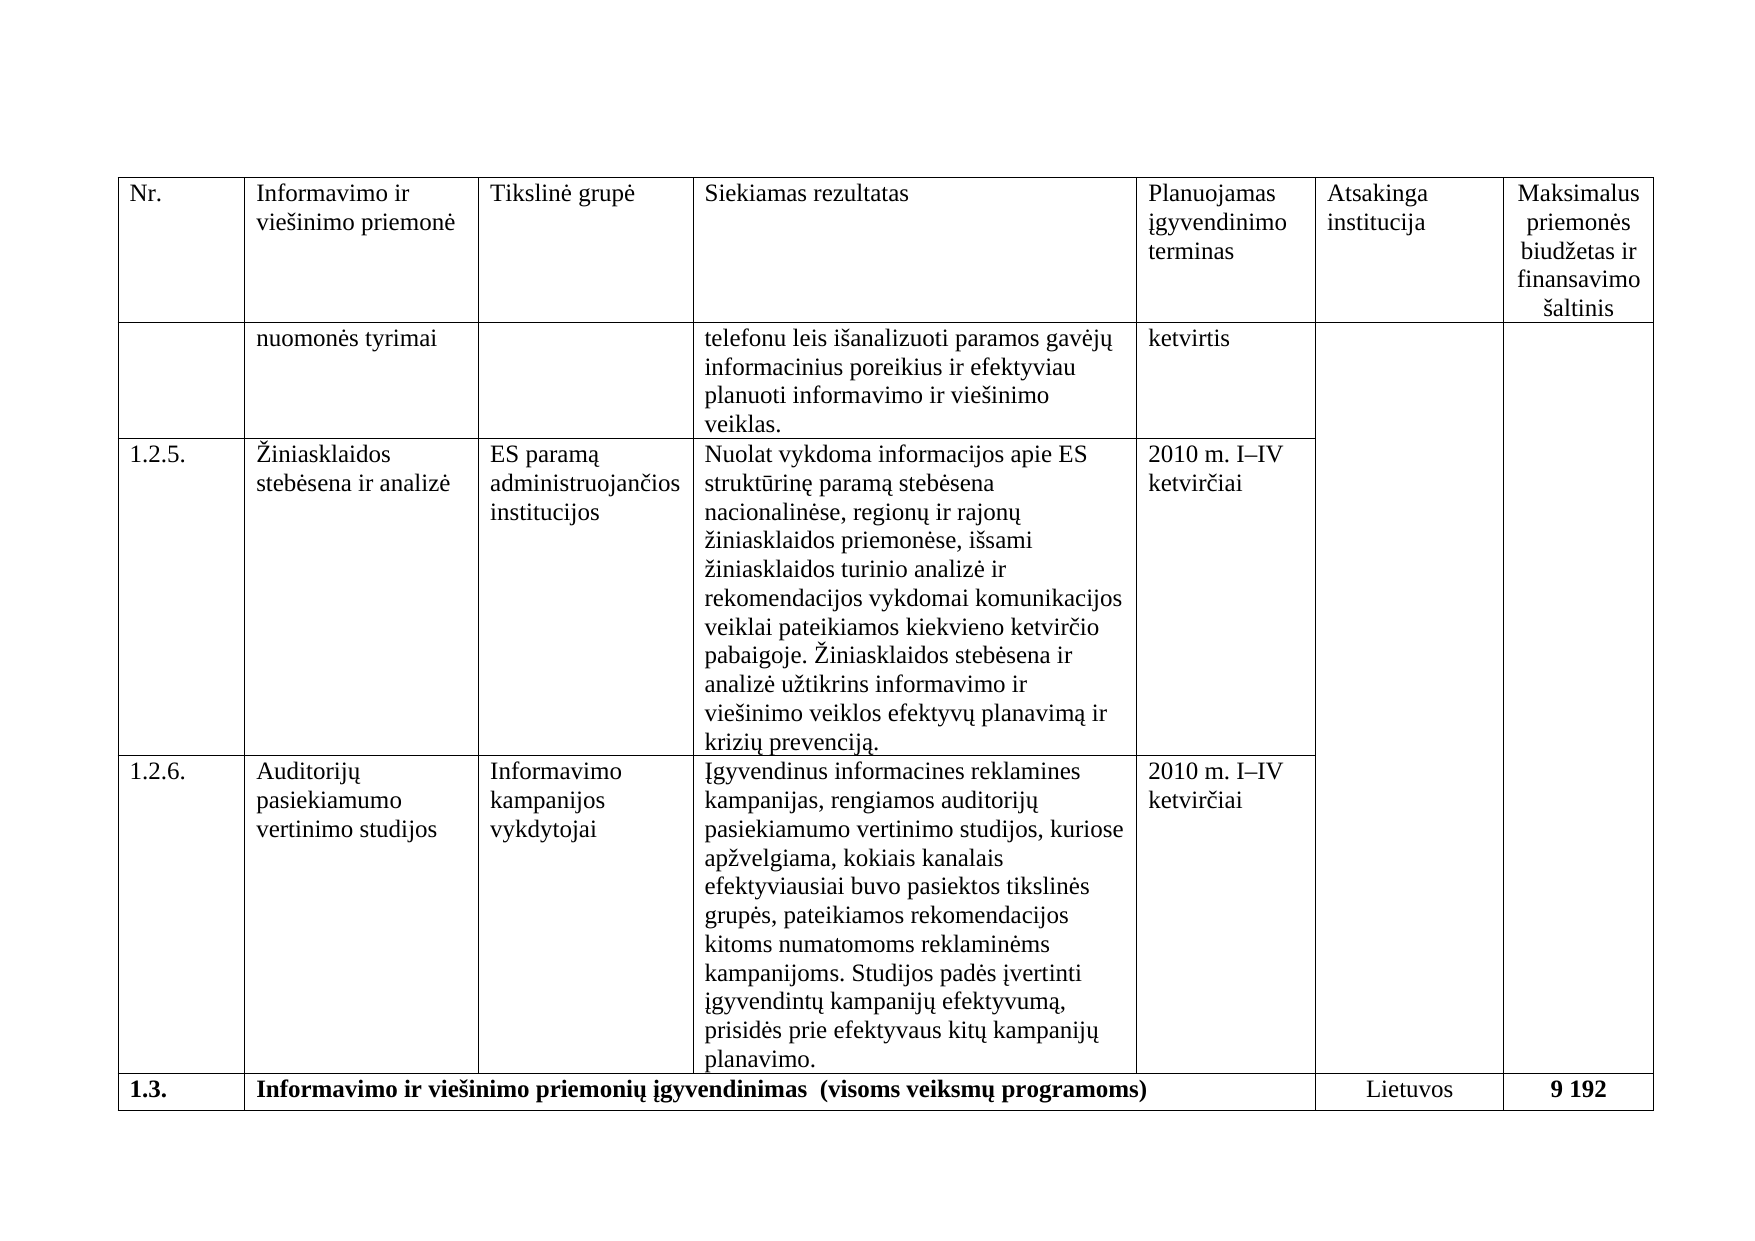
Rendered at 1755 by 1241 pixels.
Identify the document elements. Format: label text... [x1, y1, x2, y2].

table_header Siekiamas rezultatas [694, 178, 1136, 322]
table_cell Informavimo ir viešinimo priemonių įgyvendinimas (visoms veiksmų programoms) [245, 1074, 1315, 1110]
table_cell telefonu leis išanalizuoti paramos gavėjų informacinius poreikius ir efektyviau planuoti informavimo ir viešinimo veiklas. [694, 323, 1136, 438]
table_cell 1.2.5. [119, 439, 244, 755]
table_cell Įgyvendinus informacines reklamines kampanijas, rengiamos auditorijų pasiekiamumo vertinimo studijos, kuriose apžvelgiama, kokiais kanalais efektyviausiai buvo pasiektos tikslinės grupės, pateikiamos rekomendacijos kitoms numatomoms reklaminėms kampanijoms. Studijos padės įvertinti įgyvendintų kampanijų efektyvumą, prisidės prie efektyvaus kitų kampanijų planavimo. [694, 756, 1136, 1073]
table_cell Nuolat vykdoma informacijos apie ES struktūrinę paramą stebėsena nacionalinėse, regionų ir rajonų žiniasklaidos priemonėse, išsami žiniasklaidos turinio analizė ir rekomendacijos vykdomai komunikacijos veiklai pateikiamos kiekvieno ketvirčio pabaigoje. Žiniasklaidos stebėsena ir analizė užtikrins informavimo ir viešinimo veiklos efektyvų planavimą ir krizių prevenciją. [694, 439, 1136, 755]
table_cell [479, 323, 693, 438]
table_cell [119, 323, 244, 438]
table_cell Informavimo kampanijos vykdytojai [479, 756, 693, 1073]
table_header Atsakinga institucija [1316, 178, 1503, 322]
table_cell [1316, 323, 1503, 1073]
table_cell 2010 m. I–IV ketvirčiai [1137, 756, 1315, 1073]
table_header Maksimalus priemonės biudžetas ir finansavimo šaltinis [1504, 178, 1653, 322]
table_cell ES paramą administruojančios institucijos [479, 439, 693, 755]
table_cell [1504, 323, 1653, 1073]
table_cell 2010 m. I–IV ketvirčiai [1137, 439, 1315, 755]
table_cell ketvirtis [1137, 323, 1315, 438]
table_cell 9 192 [1504, 1074, 1653, 1110]
table_cell 1.2.6. [119, 756, 244, 1073]
table_cell nuomonės tyrimai [245, 323, 478, 438]
table_cell Žiniasklaidos stebėsena ir analizė [245, 439, 478, 755]
table_cell 1.3. [119, 1074, 244, 1110]
table_header Tikslinė grupė [479, 178, 693, 322]
table_header Nr. [119, 178, 244, 322]
table_cell Lietuvos [1316, 1074, 1503, 1110]
table_header Informavimo ir viešinimo priemonė [245, 178, 478, 322]
table_header Planuojamas įgyvendinimo terminas [1137, 178, 1315, 322]
table_cell Auditorijų pasiekiamumo vertinimo studijos [245, 756, 478, 1073]
